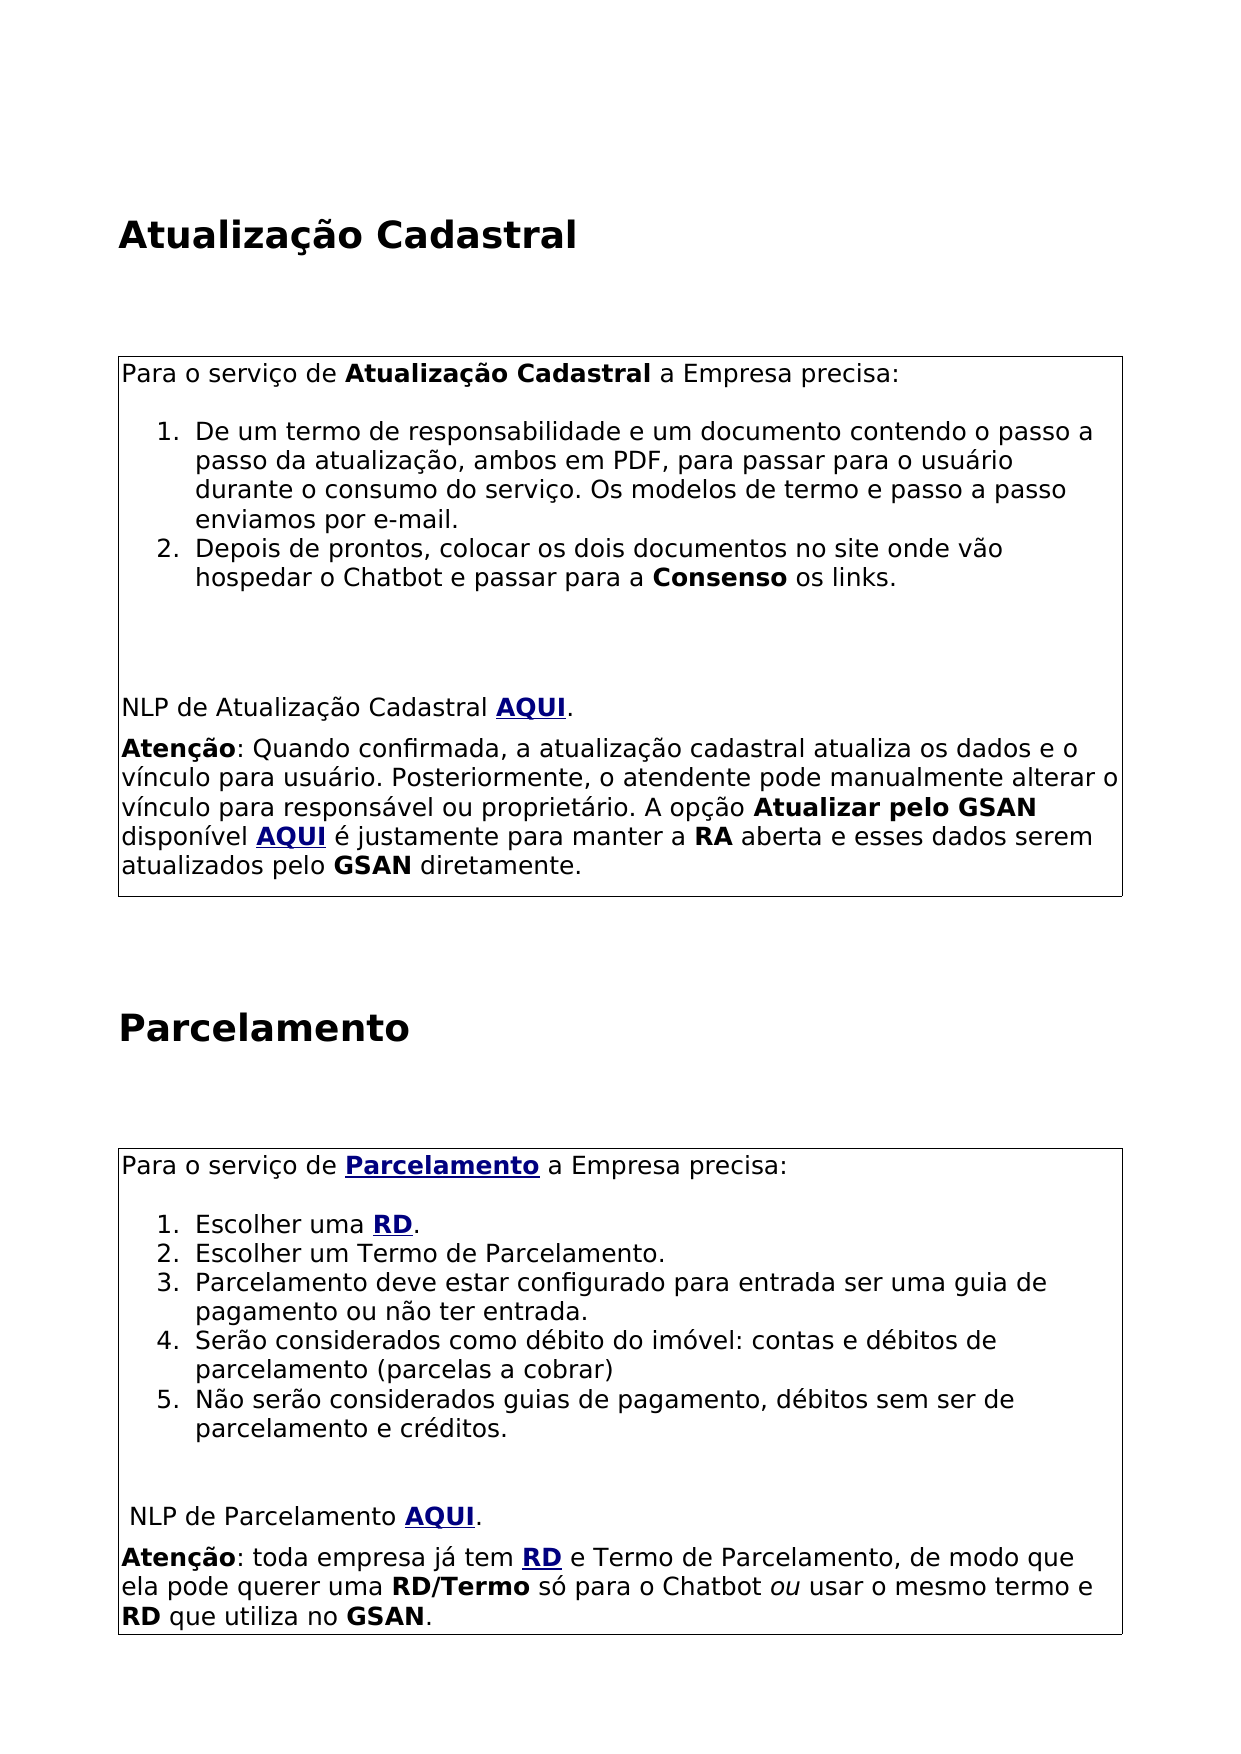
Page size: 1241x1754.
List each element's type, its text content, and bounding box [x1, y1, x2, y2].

subtitle Parcelamento [118, 1006, 1122, 1050]
table_header Para o serviço de Parcelamento a Empresa precisa: Escolher uma RD. Escolher um Termo de Parcelamento. Parcelamento deve estar configurado para entrada ser uma guia de pagamento ou não ter entrada. Serão considerados como débito do imóvel: contas e débitos de parcelamento (parcelas a cobrar) Não serão considerados guias de pagamento, débitos sem ser de parcelamento e créditos. NLP de Parcelamento AQUI. Atenção: toda empresa já tem RD e Termo de Parcelamento, de modo que ela pode querer uma RD/Termo só para o Chatbot ou usar o mesmo termo e RD que utiliza no GSAN. [119, 1149, 1122, 1634]
table_header Para o serviço de Atualização Cadastral a Empresa precisa: De um termo de responsabilidade e um documento contendo o passo a passo da atualização, ambos em PDF, para passar para o usuário durante o consumo do serviço. Os modelos de termo e passo a passo enviamos por e-mail. Depois de prontos, colocar os dois documentos no site onde vão hospedar o Chatbot e passar para a Consenso os links. NLP de Atualização Cadastral AQUI. Atenção: Quando confirmada, a atualização cadastral atualiza os dados e o vínculo para usuário. Posteriormente, o atendente pode manualmente alterar o vínculo para responsável ou proprietário. A opção Atualizar pelo GSAN disponível AQUI é justamente para manter a RA aberta e esses dados serem atualizados pelo GSAN diretamente. [119, 357, 1122, 896]
subtitle Atualização Cadastral [118, 214, 1122, 258]
